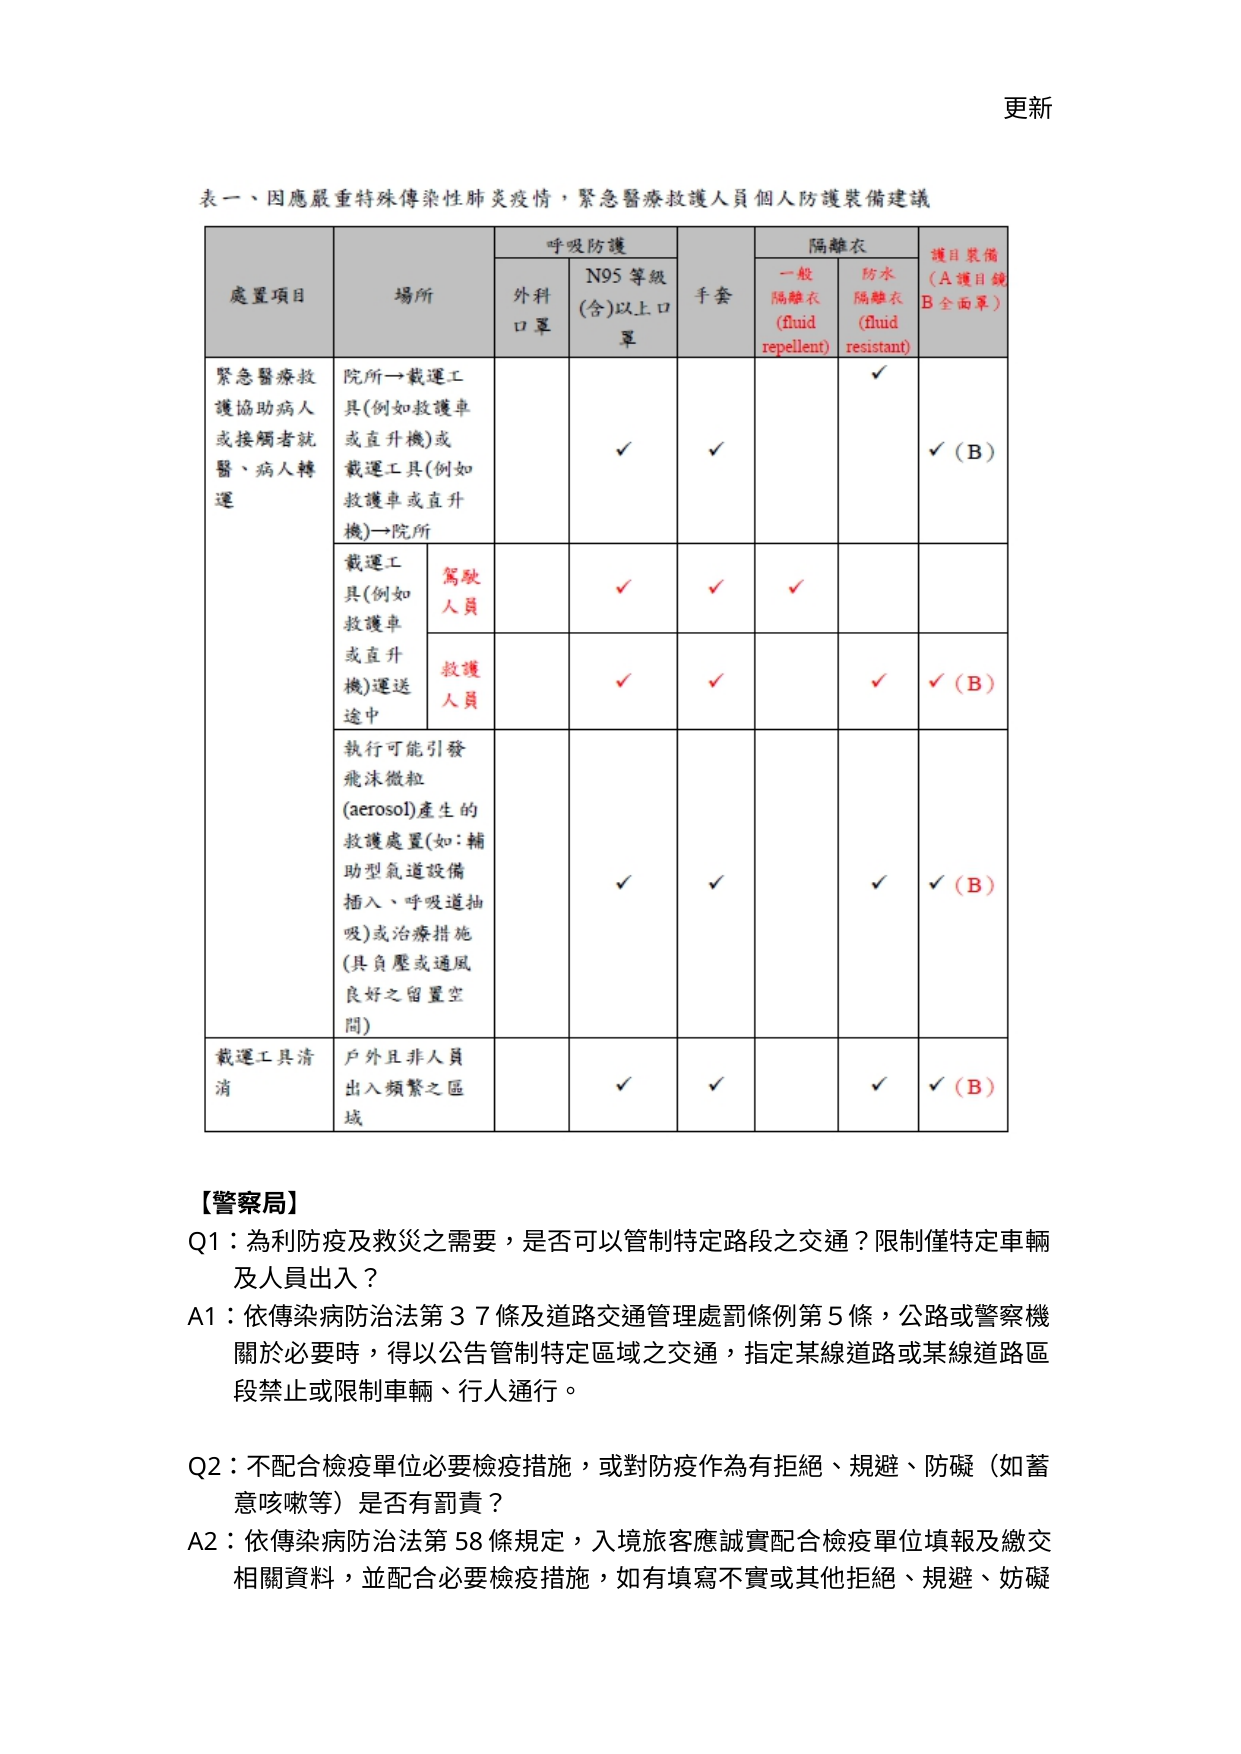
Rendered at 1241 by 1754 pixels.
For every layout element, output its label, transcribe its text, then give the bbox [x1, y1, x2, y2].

subtitle 【警察局】 [187, 1177, 1053, 1214]
subtitle Q1：為利防疫及救災之需要，是否可以管制特定路段之交通？限制僅特定車輛及人員出入？ [187, 1214, 1053, 1289]
text A1：依傳染病防治法第３７條及道路交通管理處罰條例第５條，公路或警察機關於必要時，得以公告管制特定區域之交通，指定某線道路或某線道路區段禁止或限制車輛、行人通行。 [187, 1289, 1053, 1402]
subtitle Q2：不配合檢疫單位必要檢疫措施，或對防疫作為有拒絕、規避、防礙（如蓄意咳嗽等）是否有罰責？ [187, 1439, 1053, 1514]
text A2：依傳染病防治法第58條規定，入境旅客應誠實配合檢疫單位填報及繳交相關資料，並配合必要檢疫措施，如有填寫不實或其他拒絕、規避、妨礙 [187, 1514, 1053, 1589]
picture [187, 175, 1019, 1141]
